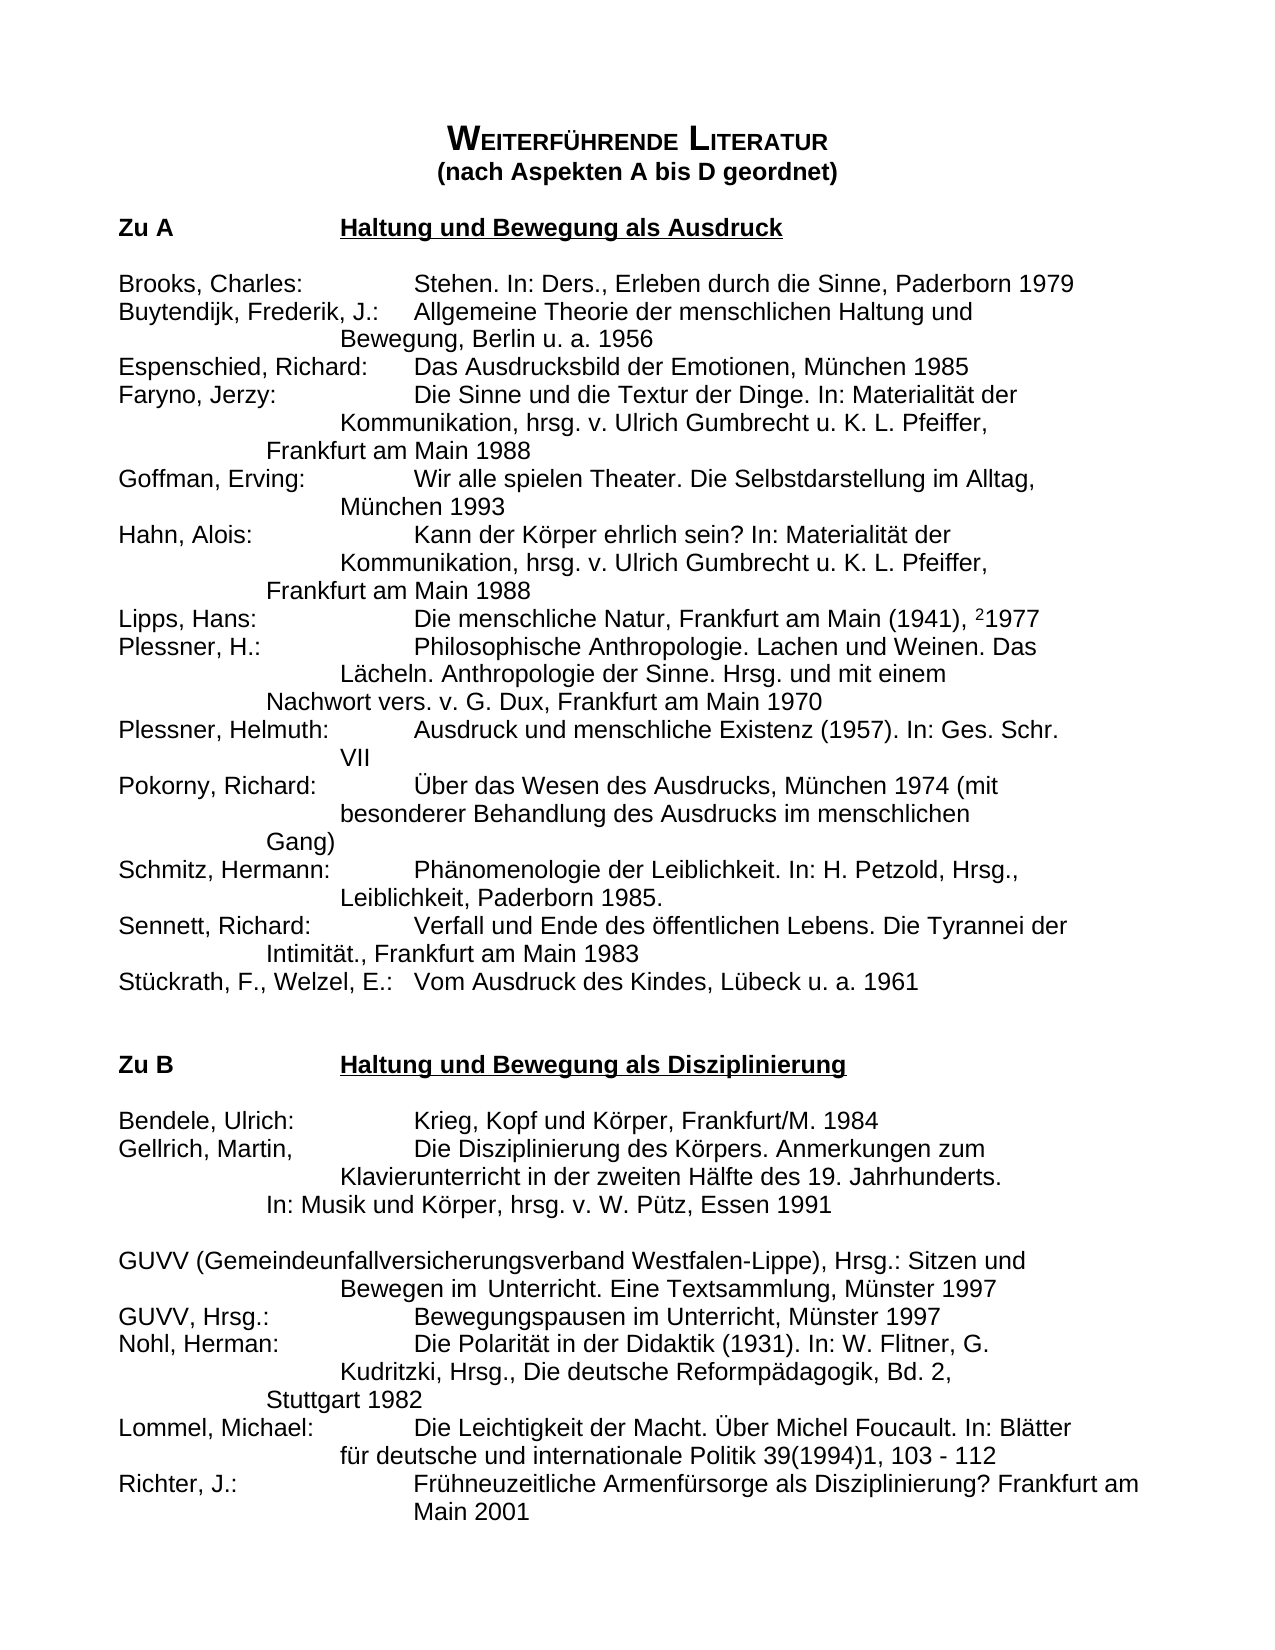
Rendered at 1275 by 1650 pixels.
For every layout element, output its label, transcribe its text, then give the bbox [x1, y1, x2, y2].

text Faryno, Jerzy: Die Sinne und die Textur der Dinge. In: Materialität der Kommunikation, hrsg. v. Ulrich Gumbrecht u. K. L. Pfeiffer, Frankfurt am Main 1988 [118, 381, 1157, 465]
text Stückrath, F., Welzel, E.: Vom Ausdruck des Kindes, Lübeck u. a. 1961 [118, 967, 1157, 995]
text Richter, J.: Frühneuzeitliche Armenfürsorge als Disziplinierung? Frankfurt am Main 2001 [118, 1470, 1157, 1526]
text Schmitz, Hermann: Phänomenologie der Leiblichkeit. In: H. Petzold, Hrsg., Leiblichkeit, Paderborn 1985. [118, 856, 1157, 911]
text Bendele, Ulrich: Krieg, Kopf und Körper, Frankfurt/M. 1984 [118, 1107, 1157, 1135]
text Brooks, Charles: Stehen. In: Ders., Erleben durch die Sinne, Paderborn 1979 [118, 269, 1157, 297]
text (nach Aspekten A bis D geordnet) [118, 158, 1157, 186]
text Lipps, Hans: Die menschliche Natur, Frankfurt am Main (1941), 21977 [118, 604, 1157, 632]
text Weiterführende Literatur [118, 118, 1157, 158]
text Buytendijk, Frederik, J.: Allgemeine Theorie der menschlichen Haltung und Bewegung, Berlin u. a. 1956 [118, 297, 1157, 353]
text Plessner, Helmuth: Ausdruck und menschliche Existenz (1957). In: Ges. Schr. VII [118, 716, 1157, 772]
text GUVV, Hrsg.: Bewegungspausen im Unterricht, Münster 1997 [118, 1302, 1157, 1330]
text GUVV (Gemeindeunfallversicherungsverband Westfalen-Lippe), Hrsg.: Sitzen und Bewegen im Unterricht. Eine Textsammlung, Münster 1997 [118, 1246, 1157, 1302]
text Lommel, Michael: Die Leichtigkeit der Macht. Über Michel Foucault. In: Blätter für deutsche und internationale Politik 39(1994)1, 103 - 112 [118, 1414, 1157, 1470]
text Pokorny, Richard: Über das Wesen des Ausdrucks, München 1974 (mit besonderer Behandlung des Ausdrucks im menschlichen Gang) [118, 772, 1157, 856]
text Zu A Haltung und Bewegung als Ausdruck [118, 213, 1157, 241]
text Hahn, Alois: Kann der Körper ehrlich sein? In: Materialität der Kommunikation, hrsg. v. Ulrich Gumbrecht u. K. L. Pfeiffer, Frankfurt am Main 1988 [118, 521, 1157, 604]
text Goffman, Erving: Wir alle spielen Theater. Die Selbstdarstellung im Alltag, München 1993 [118, 465, 1157, 521]
text Plessner, H.: Philosophische Anthropologie. Lachen und Weinen. Das Lächeln. Anthropologie der Sinne. Hrsg. und mit einem Nachwort vers. v. G. Dux, Frankfurt am Main 1970 [118, 632, 1157, 716]
text Gellrich, Martin, Die Disziplinierung des Körpers. Anmerkungen zum Klavierunterricht in der zweiten Hälfte des 19. Jahrhunderts. In: Musik und Körper, hrsg. v. W. Pütz, Essen 1991 [118, 1135, 1157, 1218]
text Sennett, Richard: Verfall und Ende des öffentlichen Lebens. Die Tyrannei der Intimität., Frankfurt am Main 1983 [118, 911, 1157, 967]
text Zu B Haltung und Bewegung als Disziplinierung [118, 1051, 1157, 1079]
text Nohl, Herman: Die Polarität in der Didaktik (1931). In: W. Flitner, G. Kudritzki, Hrsg., Die deutsche Reformpädagogik, Bd. 2, Stuttgart 1982 [118, 1330, 1157, 1414]
text Espenschied, Richard: Das Ausdrucksbild der Emotionen, München 1985 [118, 353, 1157, 381]
